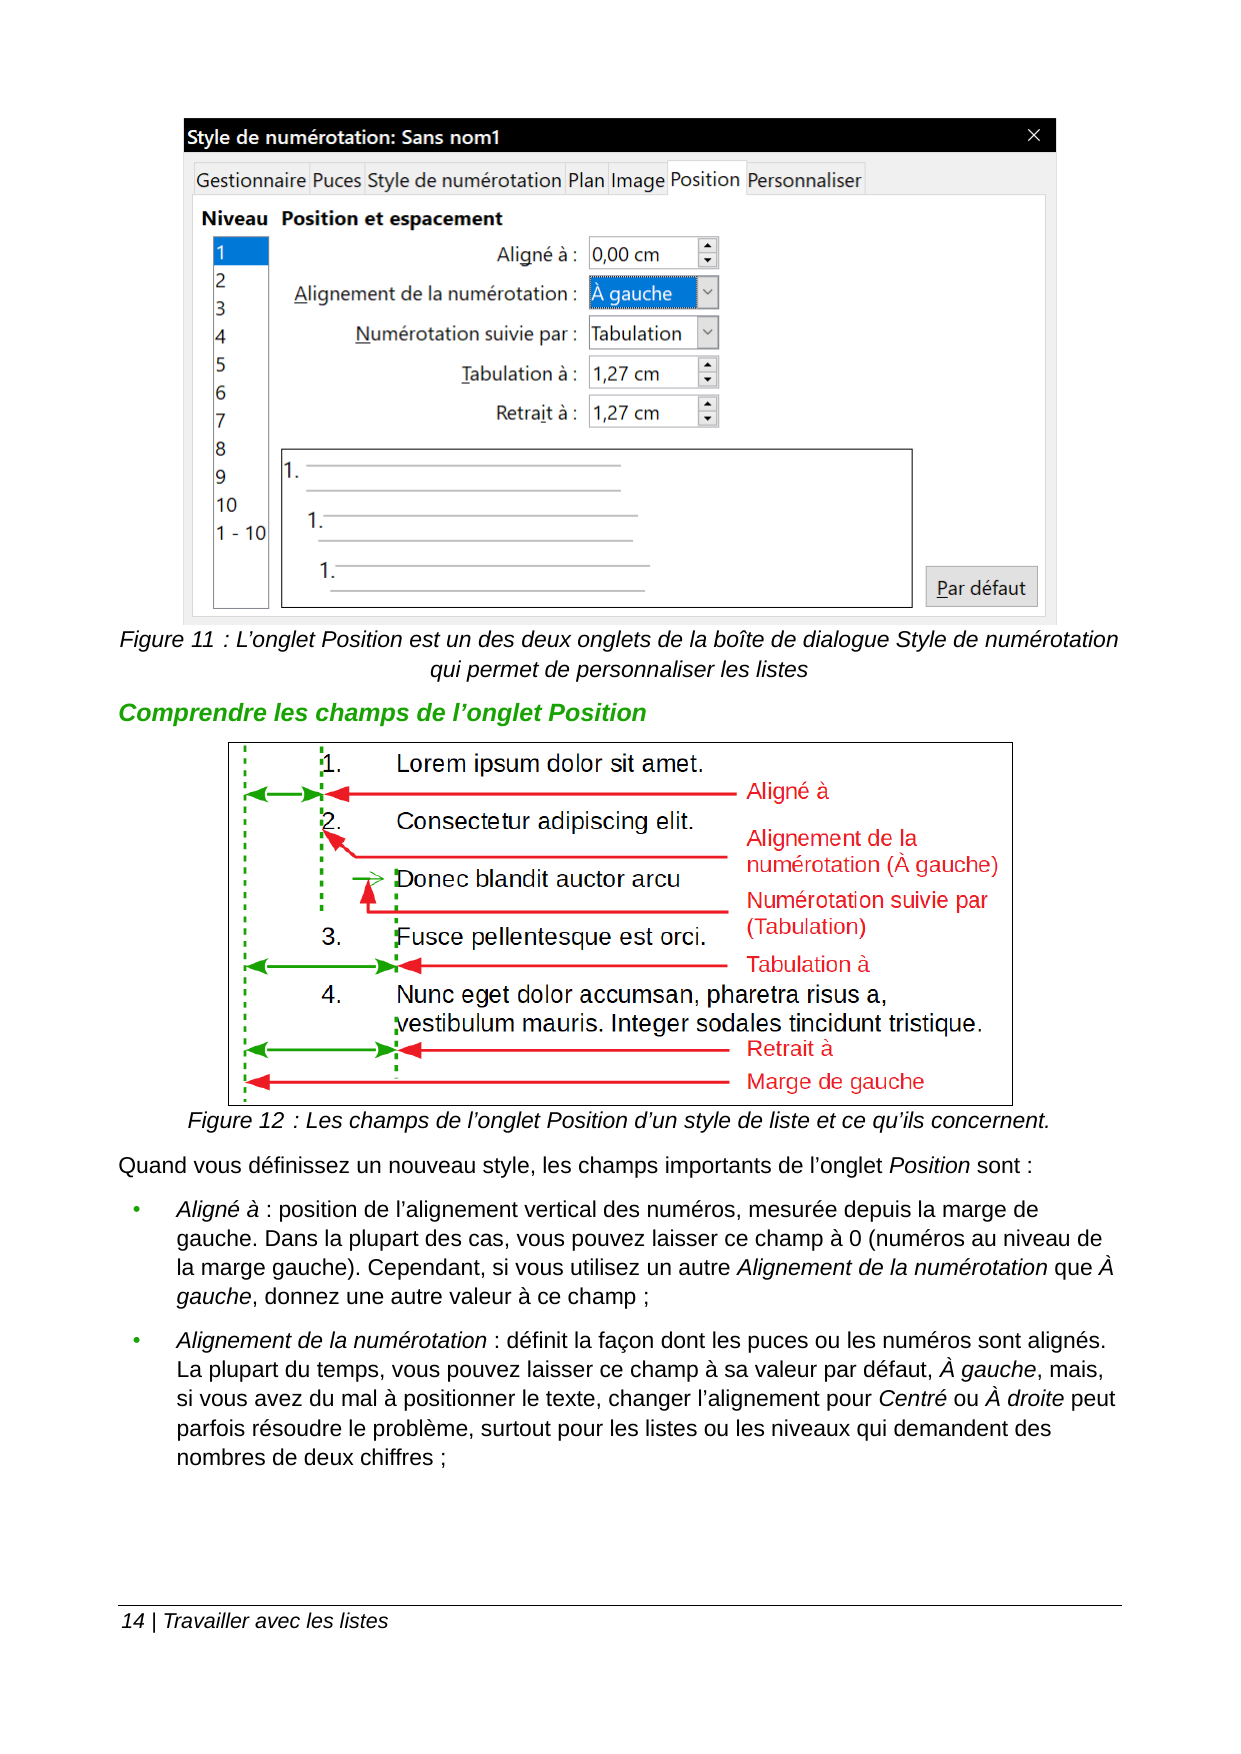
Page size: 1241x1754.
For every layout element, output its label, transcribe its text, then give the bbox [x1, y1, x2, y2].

subtitle Comprendre les champs de l’onglet Position [118, 698, 1122, 727]
picture [183, 118, 1057, 625]
list Aligné à : position de l’alignement vertical des numéros, mesurée depuis la marge de gauche. Dans la plupart des cas, vous pouvez laisser ce champ à 0 (numéros au niveau de la marge gauche). Cependant, si vous utilisez un autre Alignement de la numérotation que À gauche, donnez une autre valeur à ce champ ; [133, 1193, 1122, 1310]
text Quand vous définissez un nouveau style, les champs importants de l’onglet Position sont : [118, 1149, 1122, 1178]
text Figure 11 : Les champs de l’onglet Position d’un style de liste et ce qu’ils concernent. [118, 1105, 1122, 1134]
picture [230, 744, 1010, 1102]
text Figure 10 : L’onglet Position est un des deux onglets de la boîte de dialogue Style de numérotation qui permet de personnaliser les listes [118, 624, 1122, 683]
list Alignement de la numérotation : définit la façon dont les puces ou les numéros sont alignés. La plupart du temps, vous pouvez laisser ce champ à sa valeur par défaut, À gauche, mais, si vous avez du mal à positionner le texte, changer l’alignement pour Centré ou À droite peut parfois résoudre le problème, surtout pour les listes ou les niveaux qui demandent des nombres de deux chiffres ; [133, 1324, 1122, 1470]
